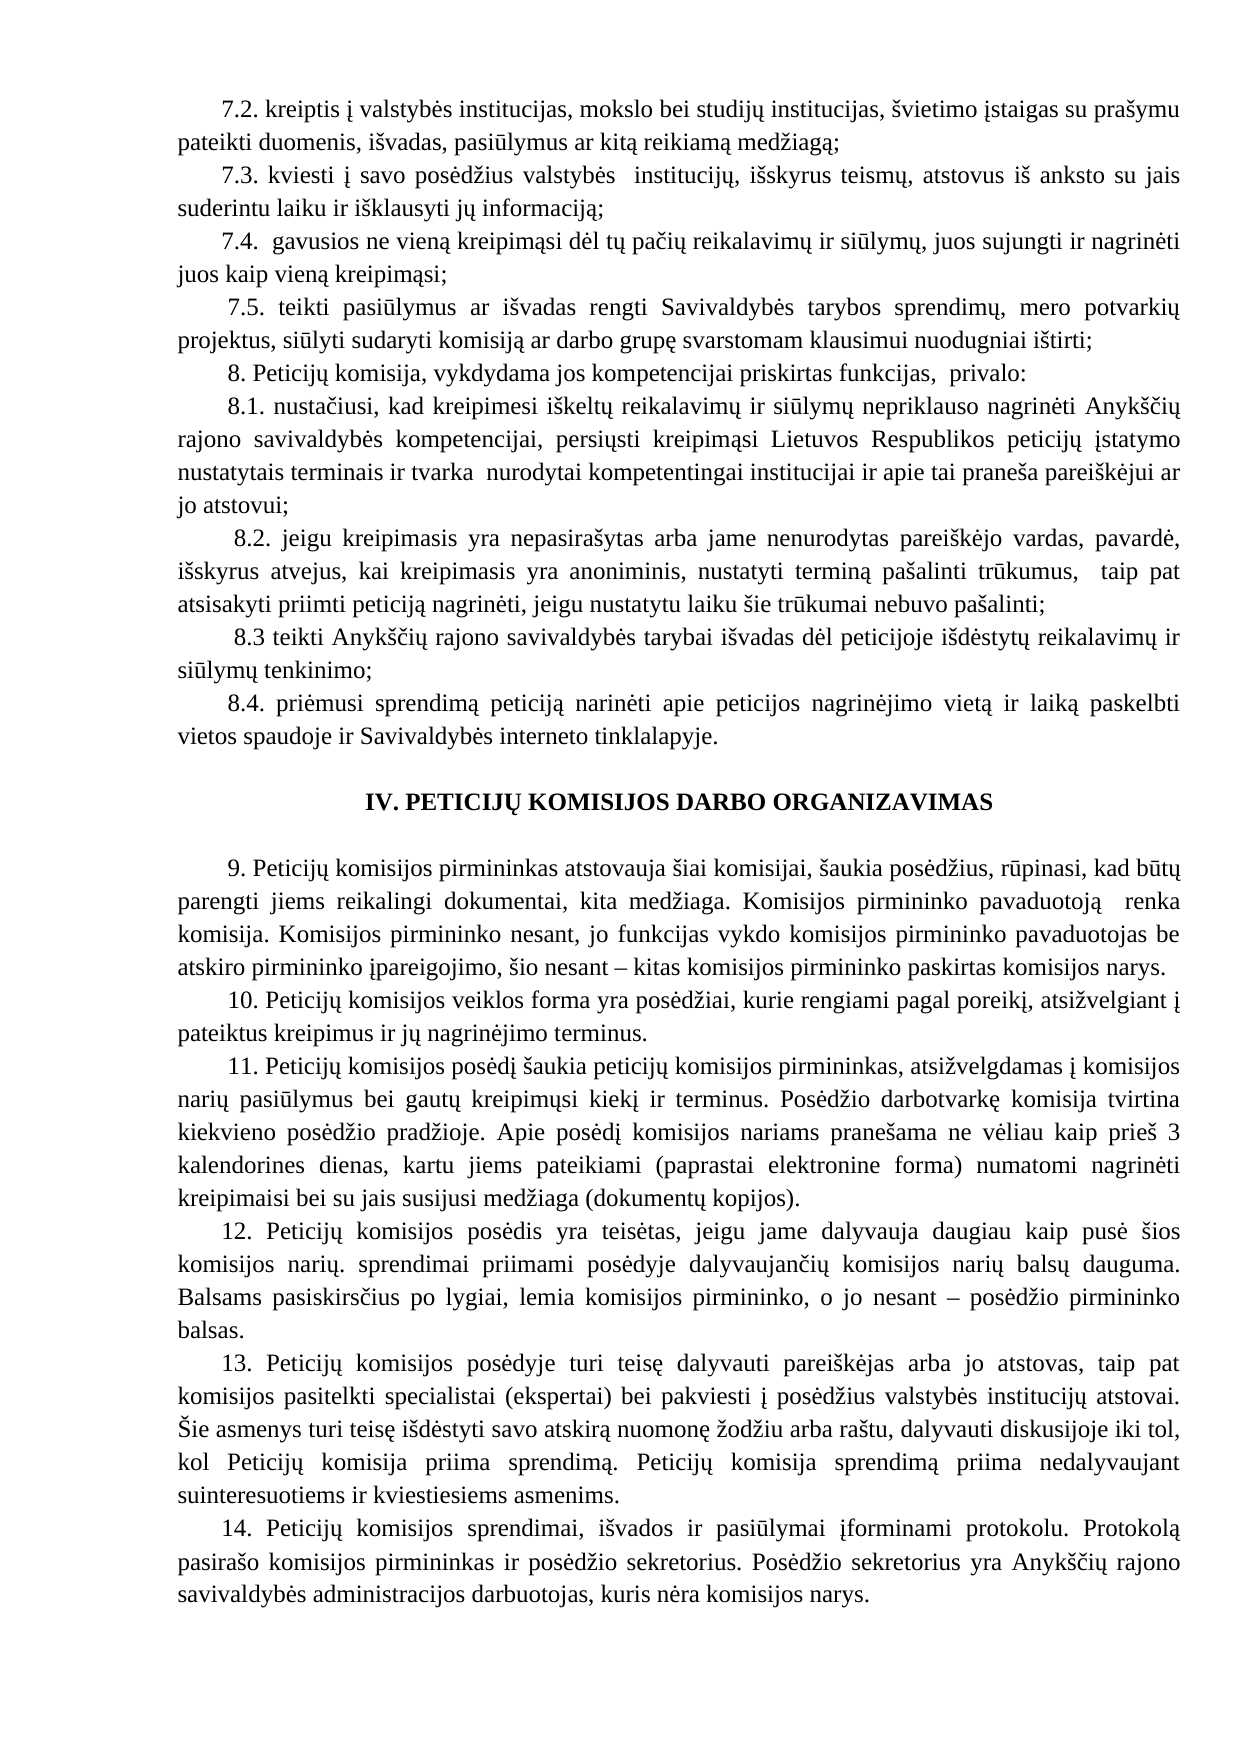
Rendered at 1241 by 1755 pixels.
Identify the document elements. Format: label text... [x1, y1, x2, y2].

text 14. Peticijų komisijos sprendimai, išvados ir pasiūlymai įforminami protokolu. Protokolą pasirašo komisijos pirmininkas ir posėdžio sekretorius. Posėdžio sekretorius yra Anykščių rajono savivaldybės administracijos darbuotojas, kuris nėra komisijos narys. [177, 1513, 1181, 1608]
text 8.3 teikti Anykščių rajono savivaldybės tarybai išvadas dėl peticijoje išdėstytų reikalavimų ir siūlymų tenkinimo; [177, 622, 1181, 684]
text 8.4. priėmusi sprendimą peticiją narinėti apie peticijos nagrinėjimo vietą ir laiką paskelbti vietos spaudoje ir Savivaldybės interneto tinklalapyje. [177, 688, 1181, 750]
text 10. Peticijų komisijos veiklos forma yra posėdžiai, kurie rengiami pagal poreikį, atsižvelgiant į pateiktus kreipimus ir jų nagrinėjimo terminus. [177, 985, 1181, 1047]
text 12. Peticijų komisijos posėdis yra teisėtas, jeigu jame dalyvauja daugiau kaip pusė šios komisijos narių. sprendimai priimami posėdyje dalyvaujančių komisijos narių balsų dauguma. Balsams pasiskirsčius po lygiai, lemia komisijos pirmininko, o jo nesant – posėdžio pirmininko balsas. [177, 1216, 1181, 1344]
text 8.1. nustačiusi, kad kreipimesi iškeltų reikalavimų ir siūlymų nepriklauso nagrinėti Anykščių rajono savivaldybės kompetencijai, persiųsti kreipimąsi Lietuvos Respublikos peticijų įstatymo nustatytais terminais ir tvarka nurodytai kompetentingai institucijai ir apie tai praneša pareiškėjui ar jo atstovui; [177, 391, 1181, 519]
text IV. PETICIJŲ KOMISIJOS DARBO ORGANIZAVIMAS [177, 787, 1181, 816]
text 13. Peticijų komisijos posėdyje turi teisę dalyvauti pareiškėjas arba jo atstovas, taip pat komisijos pasitelkti specialistai (ekspertai) bei pakviesti į posėdžius valstybės institucijų atstovai. Šie asmenys turi teisę išdėstyti savo atskirą nuomonę žodžiu arba raštu, dalyvauti diskusijoje iki tol, kol Peticijų komisija priima sprendimą. Peticijų komisija sprendimą priima nedalyvaujant suinteresuotiems ir kviestiesiems asmenims. [177, 1348, 1181, 1509]
text 7.4. gavusios ne vieną kreipimąsi dėl tų pačių reikalavimų ir siūlymų, juos sujungti ir nagrinėti juos kaip vieną kreipimąsi; [177, 226, 1181, 287]
text 7.2. kreiptis į valstybės institucijas, mokslo bei studijų institucijas, švietimo įstaigas su prašymu pateikti duomenis, išvadas, pasiūlymus ar kitą reikiamą medžiagą; [177, 94, 1181, 155]
text 9. Peticijų komisijos pirmininkas atstovauja šiai komisijai, šaukia posėdžius, rūpinasi, kad būtų parengti jiems reikalingi dokumentai, kita medžiaga. Komisijos pirmininko pavaduotoją renka komisija. Komisijos pirmininko nesant, jo funkcijas vykdo komisijos pirmininko pavaduotojas be atskiro pirmininko įpareigojimo, šio nesant – kitas komisijos pirmininko paskirtas komisijos narys. [177, 853, 1181, 981]
text 7.3. kviesti į savo posėdžius valstybės institucijų, išskyrus teismų, atstovus iš anksto su jais suderintu laiku ir išklausyti jų informaciją; [177, 160, 1181, 221]
text 8. Peticijų komisija, vykdydama jos kompetencijai priskirtas funkcijas, privalo: [177, 358, 1181, 387]
text 8.2. jeigu kreipimasis yra nepasirašytas arba jame nenurodytas pareiškėjo vardas, pavardė, išskyrus atvejus, kai kreipimasis yra anoniminis, nustatyti terminą pašalinti trūkumus, taip pat atsisakyti priimti peticiją nagrinėti, jeigu nustatytu laiku šie trūkumai nebuvo pašalinti; [177, 523, 1181, 618]
text 7.5. teikti pasiūlymus ar išvadas rengti Savivaldybės tarybos sprendimų, mero potvarkių projektus, siūlyti sudaryti komisiją ar darbo grupę svarstomam klausimui nuodugniai ištirti; [177, 292, 1181, 353]
text 11. Peticijų komisijos posėdį šaukia peticijų komisijos pirmininkas, atsižvelgdamas į komisijos narių pasiūlymus bei gautų kreipimųsi kiekį ir terminus. Posėdžio darbotvarkę komisija tvirtina kiekvieno posėdžio pradžioje. Apie posėdį komisijos nariams pranešama ne vėliau kaip prieš 3 kalendorines dienas, kartu jiems pateikiami (paprastai elektronine forma) numatomi nagrinėti kreipimaisi bei su jais susijusi medžiaga (dokumentų kopijos). [177, 1051, 1181, 1212]
